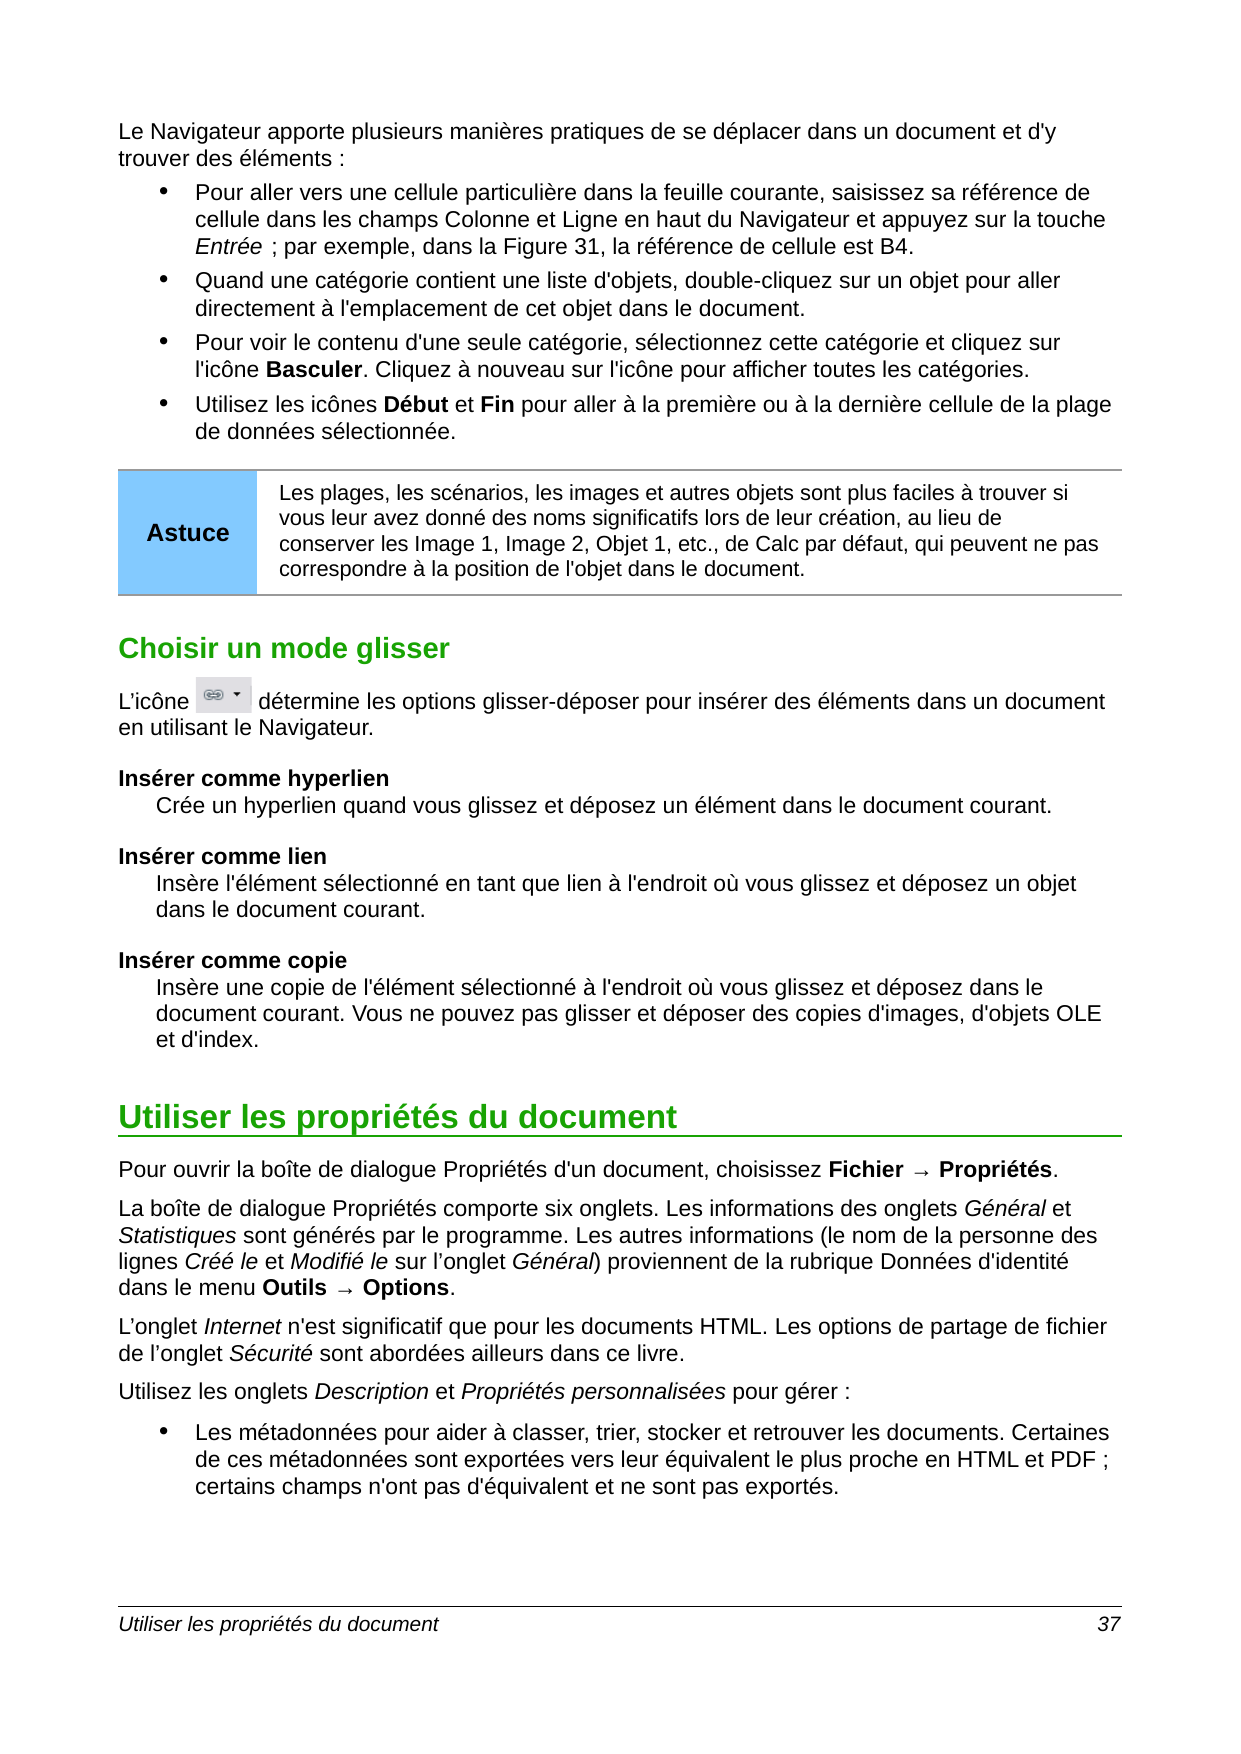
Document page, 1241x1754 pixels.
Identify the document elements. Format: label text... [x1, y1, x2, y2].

text Insère une copie de l'élément sélectionné à l'endroit où vous glissez et déposez dans le document courant. Vous ne pouvez pas glisser et déposer des copies d'images, d'objets OLE et d'index. [156, 973, 1122, 1053]
picture [195, 677, 252, 713]
list Utilisez les icônes Début et Fin pour aller à la première ou à la dernière cellule de la plage de données sélectionnée. [156, 389, 1122, 444]
text Insérer comme copie [118, 947, 1122, 973]
list Quand une catégorie contient une liste d'objets, double-cliquez sur un objet pour aller directement à l'emplacement de cet objet dans le document. [156, 265, 1122, 321]
text L’icône détermine les options glisser-déposer pour insérer des éléments dans un document en utilisant le Navigateur. [118, 677, 1122, 740]
text La boîte de dialogue Propriétés comporte six onglets. Les informations des onglets Général et Statistiques sont générés par le programme. Les autres informations (le nom de la personne des lignes Créé le et Modifié le sur l’onglet Général) proviennent de la rubrique Données d'identité dans le menu Outils → Options. [118, 1195, 1122, 1301]
list Pour aller vers une cellule particulière dans la feuille courante, saisissez sa référence de cellule dans les champs Colonne et Ligne en haut du Navigateur et appuyez sur la touche Entrée ; par exemple, dans la Figure 31, la référence de cellule est B4. [156, 177, 1122, 259]
subtitle Utiliser les propriétés du document [118, 1097, 1122, 1135]
text Insérer comme lien [118, 843, 1122, 869]
table_header Astuce [118, 471, 257, 594]
table_header Les plages, les scénarios, les images et autres objets sont plus faciles à trouver si vous leur avez donné des noms significatifs lors de leur création, au lieu de conserver les Image 1, Image 2, Objet 1, etc., de Calc par défaut, qui peuvent ne pas correspondre à la position de l'objet dans le document. [258, 471, 1122, 594]
text Utilisez les onglets Description et Propriétés personnalisées pour gérer : [118, 1378, 1122, 1405]
text Insère l'élément sélectionné en tant que lien à l'endroit où vous glissez et déposez un objet dans le document courant. [156, 869, 1122, 922]
list Pour voir le contenu d'une seule catégorie, sélectionnez cette catégorie et cliquez sur l'icône Basculer. Cliquez à nouveau sur l'icône pour afficher toutes les catégories. [156, 327, 1122, 383]
text L’onglet Internet n'est significatif que pour les documents HTML. Les options de partage de fichier de l’onglet Sécurité sont abordées ailleurs dans ce livre. [118, 1313, 1122, 1366]
text Insérer comme hyperlien [118, 765, 1122, 792]
list Le Navigateur apporte plusieurs manières pratiques de se déplacer dans un document et d'y trouver des éléments : [118, 118, 1122, 171]
text Crée un hyperlien quand vous glissez et déposez un élément dans le document courant. [156, 792, 1122, 818]
text Pour ouvrir la boîte de dialogue Propriétés d'un document, choisissez Fichier → Propriétés. [118, 1156, 1122, 1183]
subtitle Choisir un mode glisser [118, 631, 1122, 665]
list Les métadonnées pour aider à classer, trier, stocker et retrouver les documents. Certaines de ces métadonnées sont exportées vers leur équivalent le plus proche en HTML et PDF ; certains champs n'ont pas d'équivalent et ne sont pas exportés. [156, 1417, 1122, 1499]
